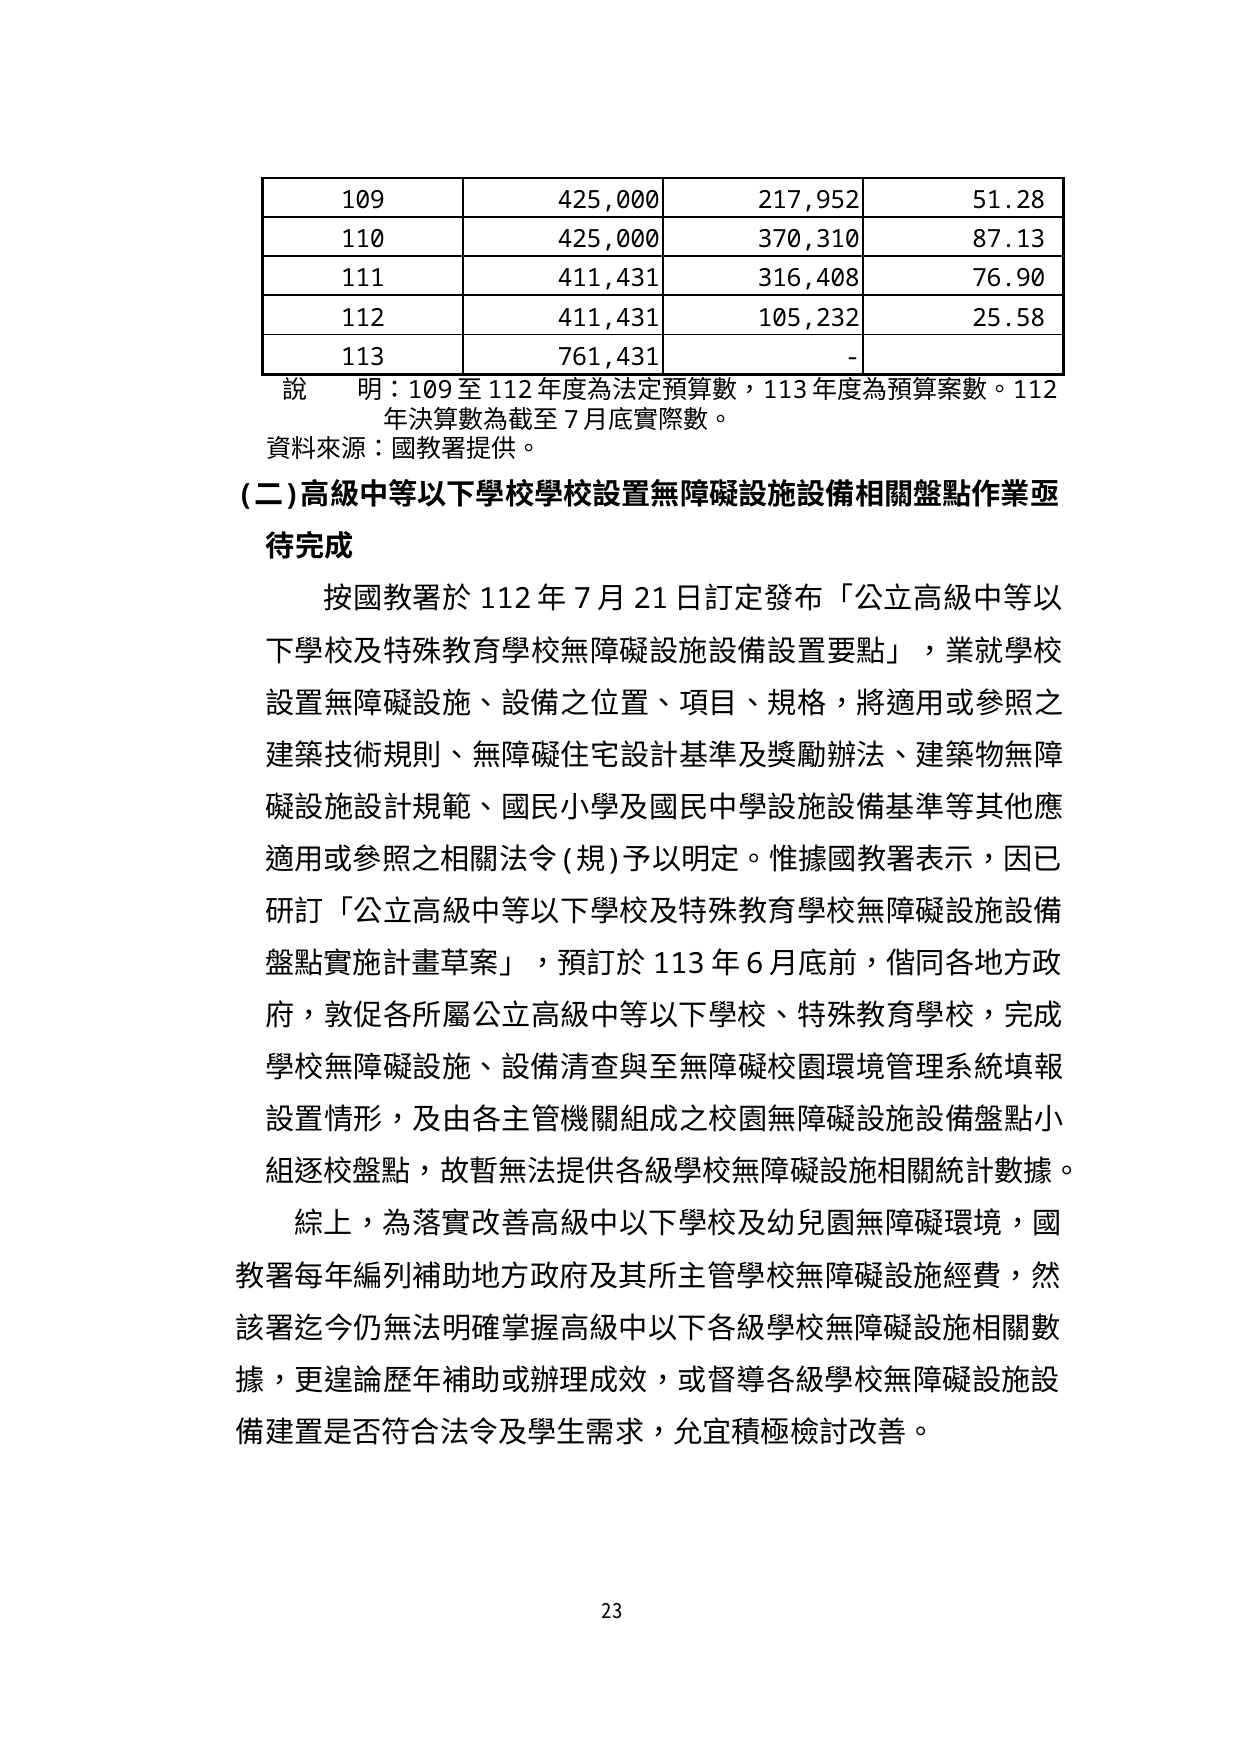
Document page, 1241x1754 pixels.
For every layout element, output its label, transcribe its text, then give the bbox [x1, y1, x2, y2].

text 說 明：109至112年度為法定預算數，113年度為預算案數。112年決算數為截至7月底實際數。 [177, 376, 1063, 434]
table_cell 370,310 [664, 218, 862, 255]
table_cell [864, 335, 1062, 372]
table_cell - [664, 335, 862, 372]
table_cell 112 [264, 296, 462, 333]
table_cell 217,952 [664, 179, 862, 216]
table_cell 113 [264, 335, 462, 372]
table_cell 76.90 [864, 257, 1062, 294]
table_cell 87.13 [864, 218, 1062, 255]
table_cell 316,408 [664, 257, 862, 294]
text (二)高級中等以下學校學校設置無障礙設施設備相關盤點作業亟待完成 [236, 463, 1063, 567]
table_cell 425,000 [464, 218, 662, 255]
table_cell 111 [264, 257, 462, 294]
table_cell 110 [264, 218, 462, 255]
text 綜上，為落實改善高級中以下學校及幼兒園無障礙環境，國教署每年編列補助地方政府及其所主管學校無障礙設施經費，然該署迄今仍無法明確掌握高級中以下各級學校無障礙設施相關數據，更遑論歷年補助或辦理成效，或督導各級學校無障礙設施設備建置是否符合法令及學生需求，允宜積極檢討改善。 [236, 1192, 1063, 1453]
table_cell 425,000 [464, 179, 662, 216]
text 資料來源：國教署提供。 [177, 434, 1063, 463]
table_cell 411,431 [464, 296, 662, 333]
table_cell 25.58 [864, 296, 1062, 333]
text 按國教署於112年7月21日訂定發布「公立高級中等以下學校及特殊教育學校無障礙設施設備設置要點」，業就學校設置無障礙設施、設備之位置、項目、規格，將適用或參照之建築技術規則、無障礙住宅設計基準及獎勵辦法、建築物無障礙設施設計規範、國民小學及國民中學設施設備基準等其他應適用或參照之相關法令(規)予以明定。惟據國教署表示，因已研訂「公立高級中等以下學校及特殊教育學校無障礙設施設備盤點實施計畫草案」，預訂於113年6月底前，偕同各地方政府，敦促各所屬公立高級中等以下學校、特殊教育學校，完成學校無障礙設施、設備清查與至無障礙校園環境管理系統填報設置情形，及由各主管機關組成之校園無障礙設施設備盤點小組逐校盤點，故暫無法提供各級學校無障礙設施相關統計數據。 [265, 567, 1063, 1192]
table_cell 109 [264, 179, 462, 216]
table_cell 105,232 [664, 296, 862, 333]
table_cell 761,431 [464, 335, 662, 372]
table_cell 411,431 [464, 257, 662, 294]
table_cell 51.28 [864, 179, 1062, 216]
